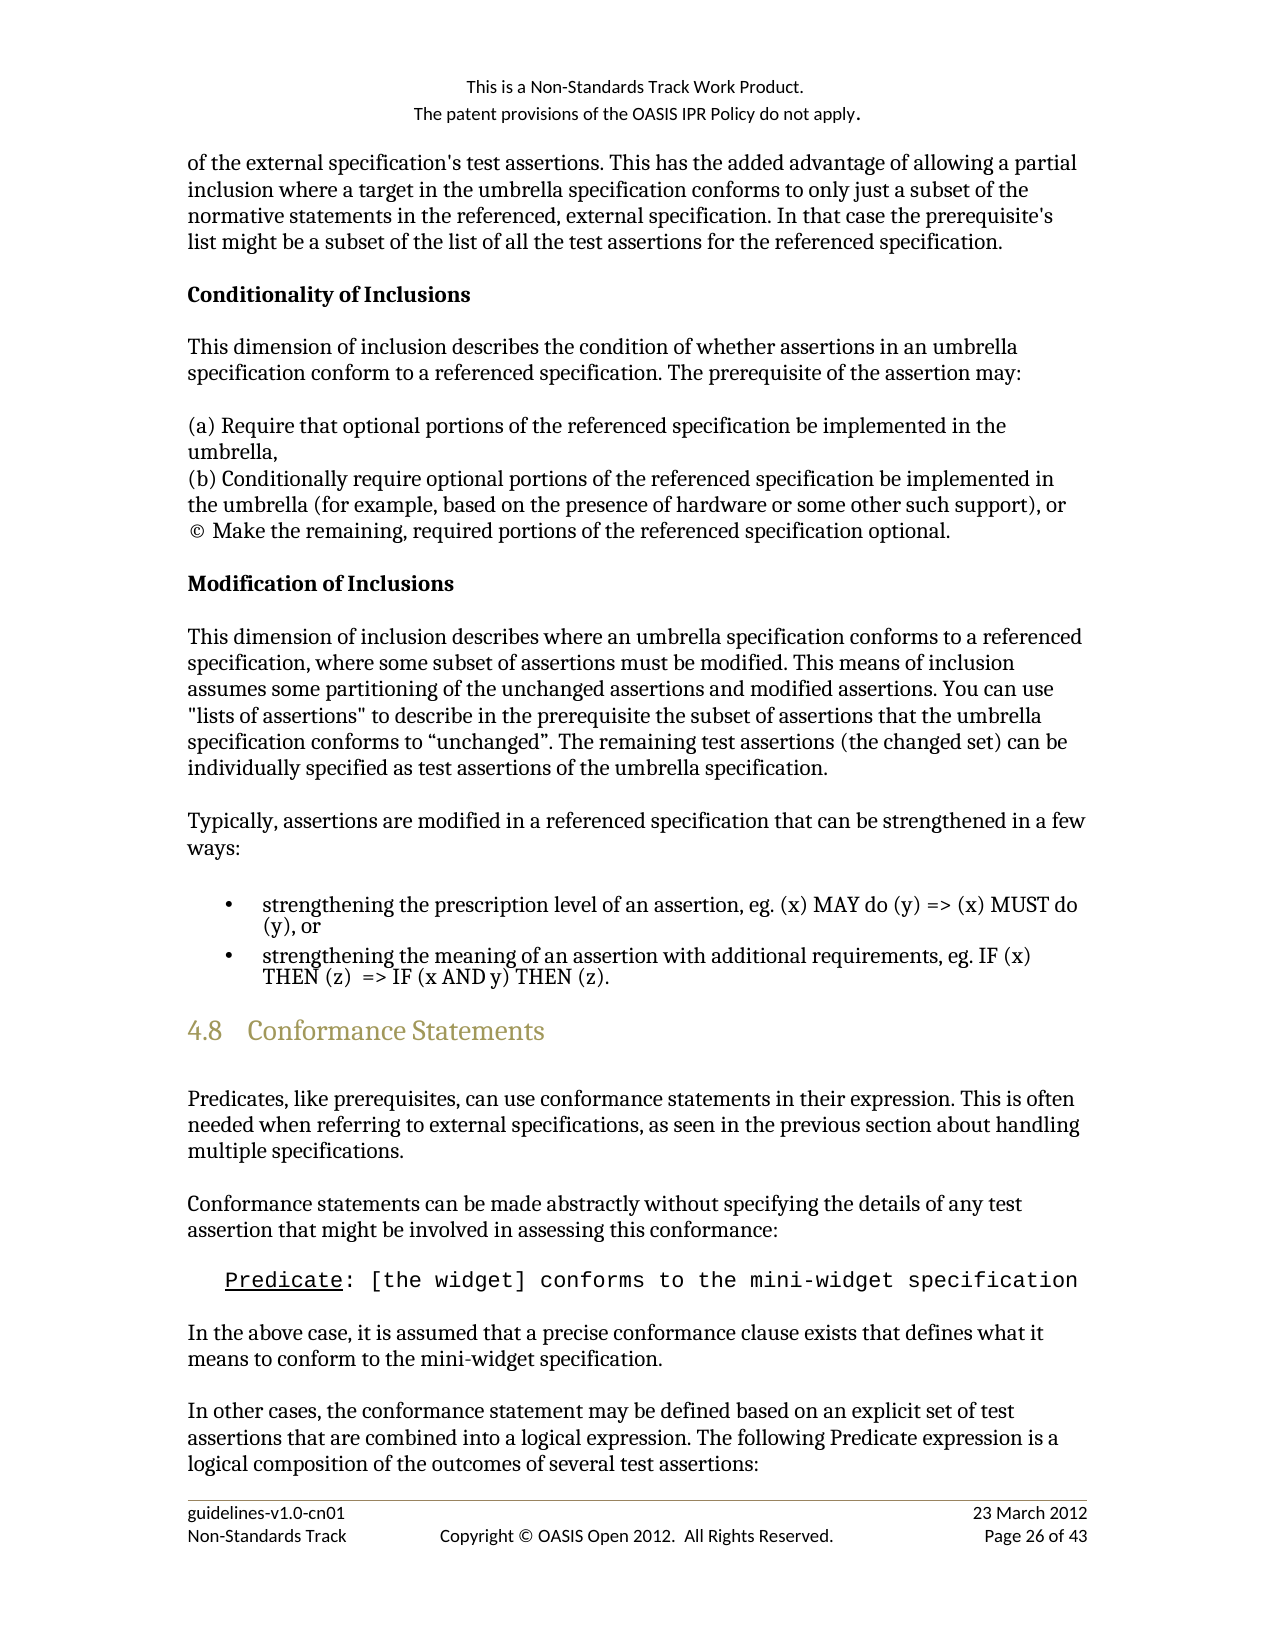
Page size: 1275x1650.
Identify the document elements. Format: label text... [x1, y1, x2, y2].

text Predicate: [the widget] conforms to the mini-widget specification [225, 1269, 1087, 1294]
text Conformance statements can be made abstractly without specifying the details of any test assertion that might be involved in assessing this conformance: [187, 1191, 1087, 1244]
text © Make the remaining, required portions of the referenced specification optional. [187, 518, 1087, 544]
subtitle Conformance Statements [187, 1014, 1087, 1048]
text (a) Require that optional portions of the referenced specification be implemented in the umbrella, [187, 413, 1087, 465]
list strengthening the meaning of an assertion with additional requirements, eg. IF (x) THEN (z) => IF (x AND y) THEN (z). [225, 947, 1087, 989]
text This dimension of inclusion describes where an umbrella specification conforms to a referenced specification, where some subset of assertions must be modified. This means of inclusion assumes some partitioning of the unchanged assertions and modified assertions. You can use "lists of assertions" to describe in the prerequisite the subset of assertions that the umbrella specification conforms to “unchanged”. The remaining test assertions (the changed set) can be individually specified as test assertions of the umbrella specification. [187, 623, 1087, 782]
text Typically, assertions are modified in a referenced specification that can be strengthened in a few ways: [187, 808, 1087, 861]
text In other cases, the conformance statement may be defined based on an explicit set of test assertions that are combined into a logical expression. The following Predicate expression is a logical composition of the outcomes of several test assertions: [187, 1398, 1087, 1477]
text In the above case, it is assumed that a precise conformance clause exists that defines what it means to conform to the mini-widget specification. [187, 1319, 1087, 1372]
text Predicates, like prerequisites, can use conformance statements in their expression. This is often needed when referring to external specifications, as seen in the previous section about handling multiple specifications. [187, 1086, 1087, 1164]
list strengthening the prescription level of an assertion, eg. (x) MAY do (y) => (x) MUST do (y), or [225, 896, 1087, 938]
text Conditionality of Inclusions [187, 282, 1087, 308]
text This dimension of inclusion describes the condition of whether assertions in an umbrella specification conform to a referenced specification. The prerequisite of the assertion may: [187, 333, 1087, 386]
text of the external specification's test assertions. This has the added advantage of allowing a partial inclusion where a target in the umbrella specification conforms to only just a subset of the normative statements in the referenced, external specification. In that case the prerequisite's list might be a subset of the list of all the test assertions for the referenced specification. [187, 150, 1087, 255]
text (b) Conditionally require optional portions of the referenced specification be implemented in the umbrella (for example, based on the presence of hardware or some other such support), or [187, 465, 1087, 518]
text Modification of Inclusions [187, 571, 1087, 597]
